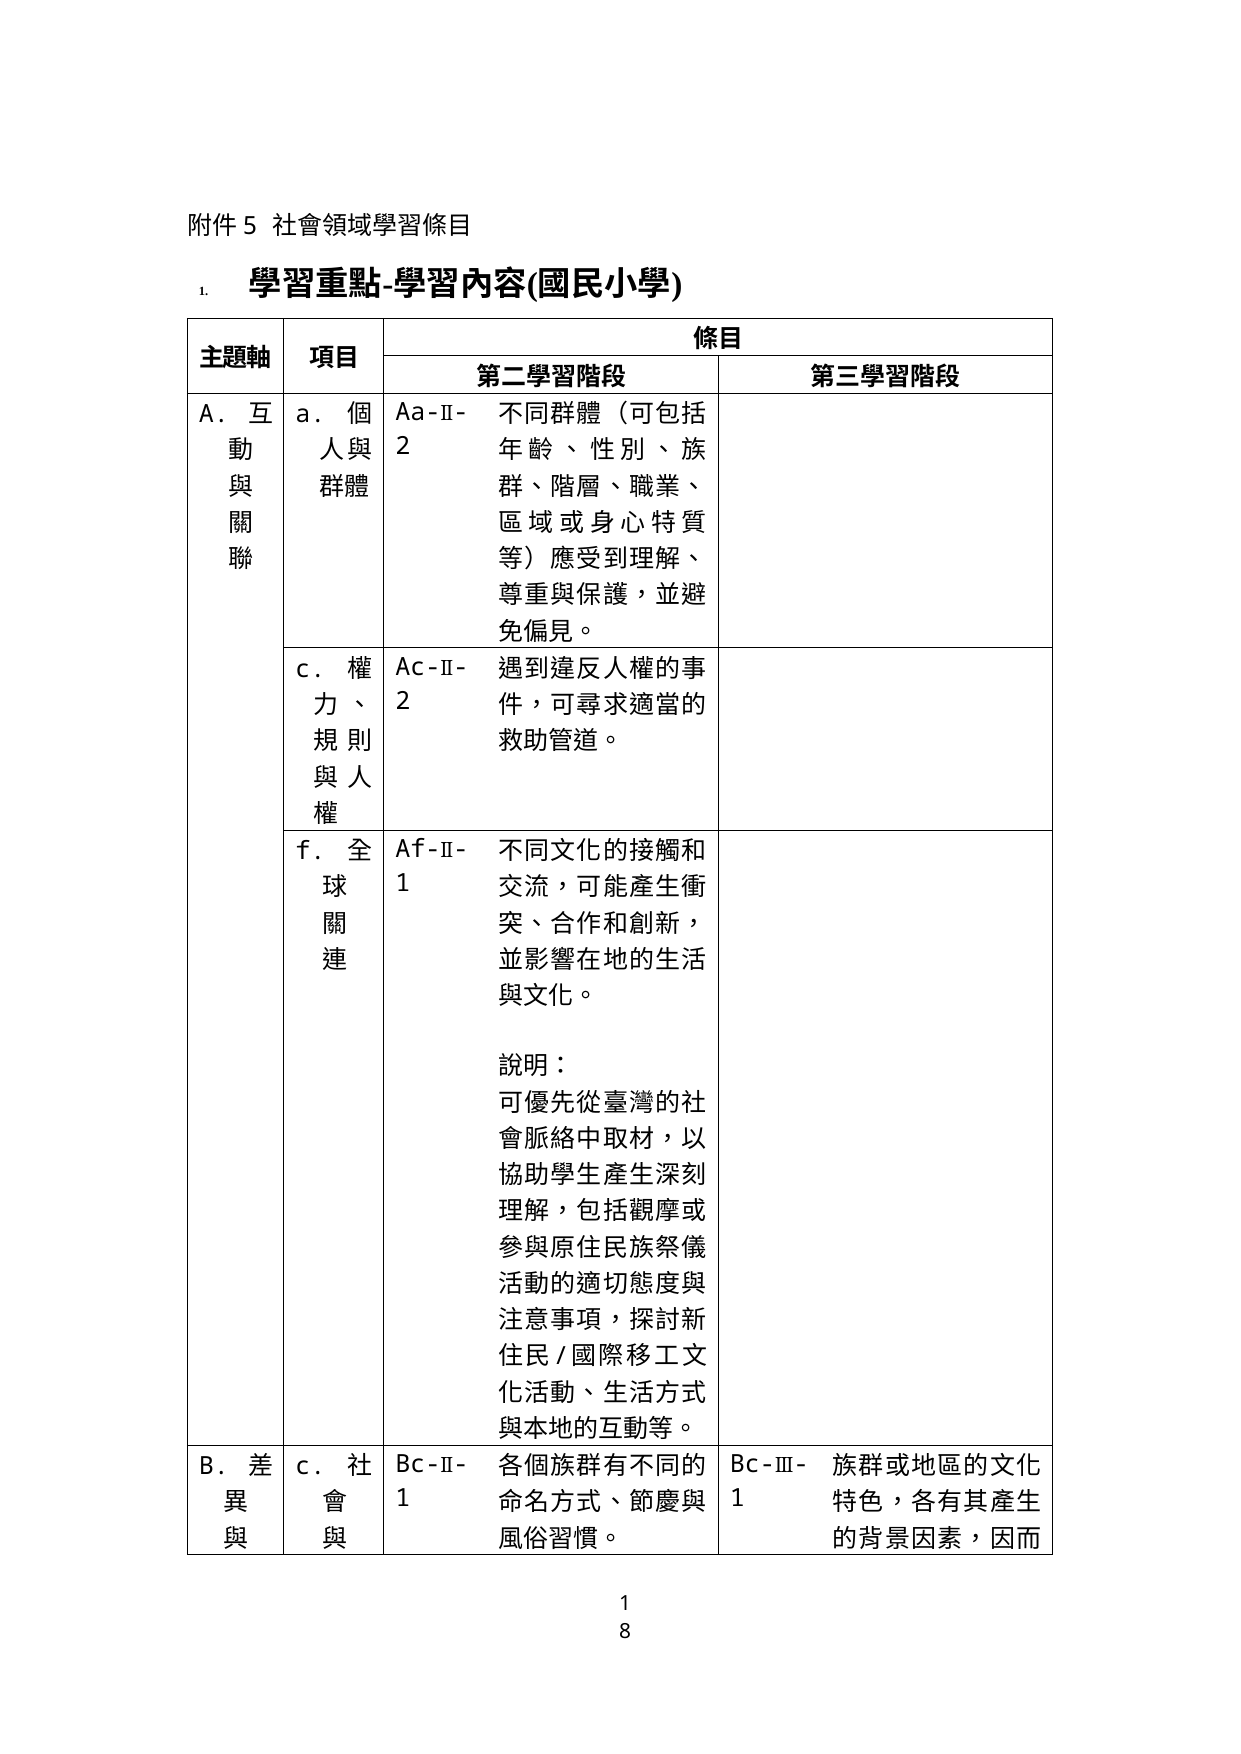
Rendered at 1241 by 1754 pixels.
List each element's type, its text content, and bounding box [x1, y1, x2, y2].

table_cell Af-Ⅱ-1 [384, 831, 487, 1444]
table_cell Aa-Ⅱ-2 [384, 394, 487, 647]
table_cell 第三學習階段 [719, 356, 1052, 392]
table_cell Ac-Ⅱ-2 [384, 648, 487, 829]
table_cell [719, 394, 821, 647]
table_cell 項目 [284, 319, 383, 392]
table_cell [821, 648, 1052, 829]
table_cell a.個人與群體 [284, 394, 383, 647]
table_cell c.社會與 [284, 1446, 383, 1554]
table_header 學習重點-學習內容(國民小學) [188, 245, 1053, 318]
text 附件5 社會領域學習條目 [187, 182, 1053, 244]
table_cell [719, 648, 821, 829]
table_cell f.全球關連 [284, 831, 383, 1444]
table_cell B.差異與 [188, 1446, 283, 1554]
table_cell 第二學習階段 [384, 356, 718, 392]
table_cell 主題軸 [188, 319, 283, 392]
table_cell [719, 831, 821, 1444]
table_cell Bc-Ⅲ-1 [719, 1446, 821, 1554]
table_cell A.互動與關聯 [188, 394, 283, 1444]
table_cell 遇到違反人權的事件，可尋求適當的救助管道。 [487, 648, 718, 829]
table_cell 條目 [384, 319, 1052, 355]
table_cell 族群或地區的文化特色，各有其產生的背景因素，因而 [821, 1446, 1052, 1554]
table_cell c.權力、規則與人權 [284, 648, 383, 829]
table_cell 各個族群有不同的命名方式、節慶與風俗習慣。 [487, 1446, 718, 1554]
table_cell Bc-Ⅱ-1 [384, 1446, 487, 1554]
table_cell 不同文化的接觸和交流，可能產生衝突、合作和創新，並影響在地的生活與文化。 說明： 可優先從臺灣的社會脈絡中取材，以協助學生產生深刻理解，包括觀摩或參與原住民族祭儀活動的適切態度與注意事項，探討新住民/國際移工文化活動、生活方式與本地的互動等。 [487, 831, 718, 1444]
table_cell [821, 831, 1052, 1444]
table_cell [821, 394, 1052, 647]
table_cell 不同群體（可包括年齡、性別、族群、階層、職業、區域或身心特質等）應受到理解、尊重與保護，並避免偏見。 [487, 394, 718, 647]
